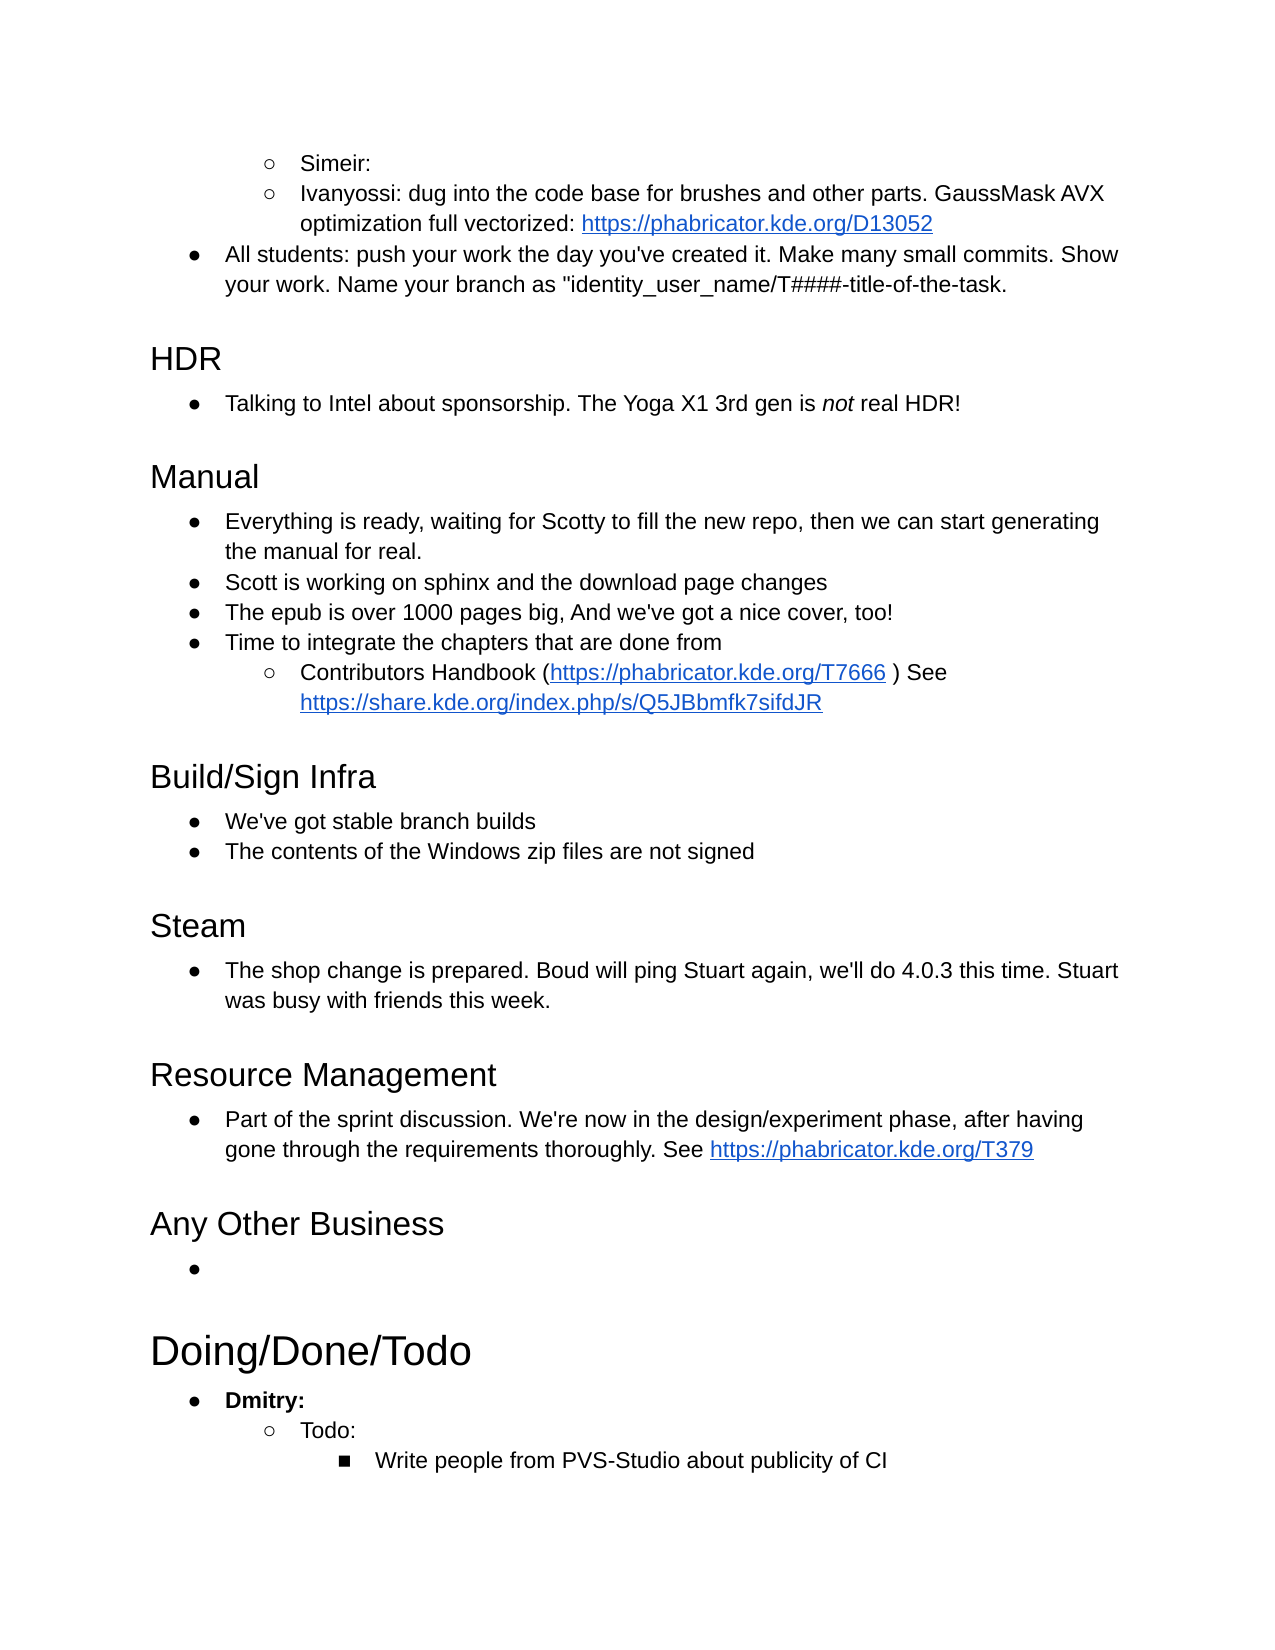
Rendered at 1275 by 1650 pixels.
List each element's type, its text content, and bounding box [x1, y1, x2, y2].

list Ivanyossi: dug into the code base for brushes and other parts. GaussMask AVX optimization full vectorized: https://phabricator.kde.org/D13052 [262, 180, 1125, 237]
subtitle Steam [150, 906, 1125, 944]
list Write people from PVS-Studio about publicity of CI [337, 1447, 1125, 1474]
subtitle Resource Management [150, 1055, 1125, 1093]
subtitle Any Other Business [150, 1204, 1125, 1242]
list Contributors Handbook (https://phabricator.kde.org/T7666 ) See https://share.kde.org/index.php/s/Q5JBbmfk7sifdJR [262, 659, 1125, 716]
subtitle Manual [150, 457, 1125, 496]
list Time to integrate the chapters that are done from [187, 629, 1125, 655]
list All students: push your work the day you've created it. Make many small commits. Show your work. Name your branch as "identity_user_name/T####-title-of-the-task. [187, 241, 1125, 297]
list We've got stable branch builds [187, 808, 1125, 834]
list The epub is over 1000 pages big, And we've got a nice cover, too! [187, 599, 1125, 625]
list Simeir: [262, 150, 1125, 176]
list Everything is ready, waiting for Scotty to fill the new repo, then we can start generating the manual for real. [187, 508, 1125, 565]
list The contents of the Windows zip files are not signed [187, 838, 1125, 864]
subtitle HDR [150, 338, 1125, 377]
list Dmitry: [187, 1387, 1125, 1413]
subtitle Doing/Done/Todo [150, 1326, 1125, 1374]
list Scott is working on sphinx and the download page changes [187, 568, 1125, 595]
list Part of the sprint discussion. We're now in the design/experiment phase, after having gone through the requirements thoroughly. See https://phabricator.kde.org/T379 [187, 1106, 1125, 1162]
list The shop change is prepared. Boud will ping Stuart again, we'll do 4.0.3 this time. Stuart was busy with friends this week. [187, 957, 1125, 1013]
subtitle Build/Sign Infra [150, 757, 1125, 796]
list Todo: [262, 1417, 1125, 1443]
list Talking to Intel about sponsorship. The Yoga X1 3rd gen is not real HDR! [187, 389, 1125, 416]
